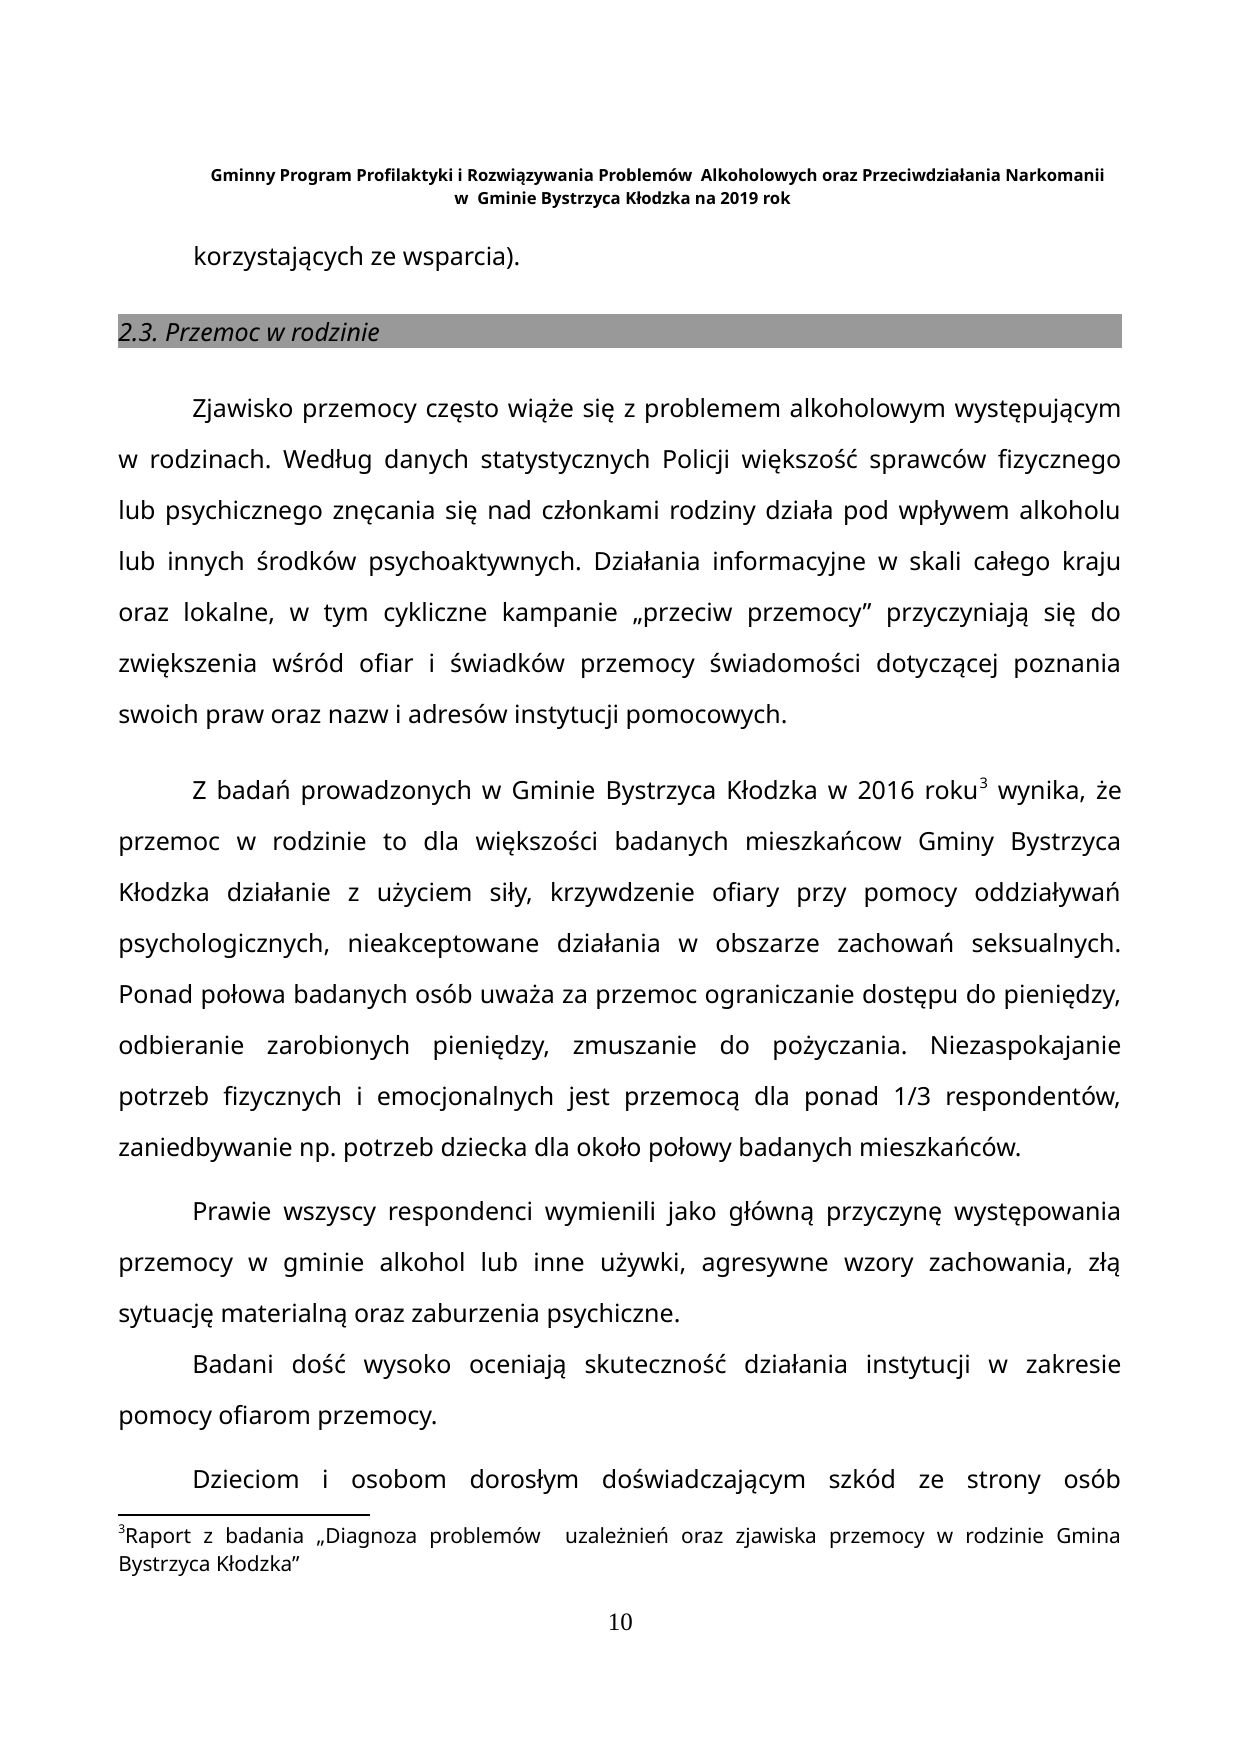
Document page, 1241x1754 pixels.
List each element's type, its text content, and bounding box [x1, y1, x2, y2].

text Prawie wszyscy respondenci wymienili jako główną przyczynę występowania przemocy w gminie alkohol lub inne używki, agresywne wzory zachowania, złą sytuację materialną oraz zaburzenia psychiczne. [118, 1194, 1122, 1330]
text Dzieciom i osobom dorosłym doświadczającym szkód ze strony osób [118, 1461, 1122, 1495]
text Raport z badania „Diagnoza problemów uzależnień oraz zjawiska przemocy w rodzinie Gmina Bystrzyca Kłodzka” [118, 1521, 1122, 1578]
text 2.3. Przemoc w rodzinie [118, 314, 1122, 348]
text Badani dość wysoko oceniają skuteczność działania instytucji w zakresie pomocy ofiarom przemocy. [118, 1347, 1122, 1432]
text Zjawisko przemocy często wiąże się z problemem alkoholowym występującym w rodzinach. Według danych statystycznych Policji większość sprawców fizycznego lub psychicznego znęcania się nad członkami rodziny działa pod wpływem alkoholu lub innych środków psychoaktywnych. Działania informacyjne w skali całego kraju oraz lokalne, w tym cykliczne kampanie „przeciw przemocy” przyczyniają się do zwiększenia wśród ofiar i świadków przemocy świadomości dotyczącej poznania swoich praw oraz nazw i adresów instytucji pomocowych. [118, 391, 1122, 731]
list korzystających ze wsparcia). [156, 238, 1122, 272]
text Z badań prowadzonych w Gminie Bystrzyca Kłodzka w 2016 roku wynika, że przemoc w rodzinie to dla większości badanych mieszkańcow Gminy Bystrzyca Kłodzka działanie z użyciem siły, krzywdzenie ofiary przy pomocy oddziaływań psychologicznych, nieakceptowane działania w obszarze zachowań seksualnych. Ponad połowa badanych osób uważa za przemoc ograniczanie dostępu do pieniędzy, odbieranie zarobionych pieniędzy, zmuszanie do pożyczania. Niezaspokajanie potrzeb fizycznych i emocjonalnych jest przemocą dla ponad 1/3 respondentów, zaniedbywanie np. potrzeb dziecka dla około połowy badanych mieszkańców. [118, 773, 1122, 1164]
